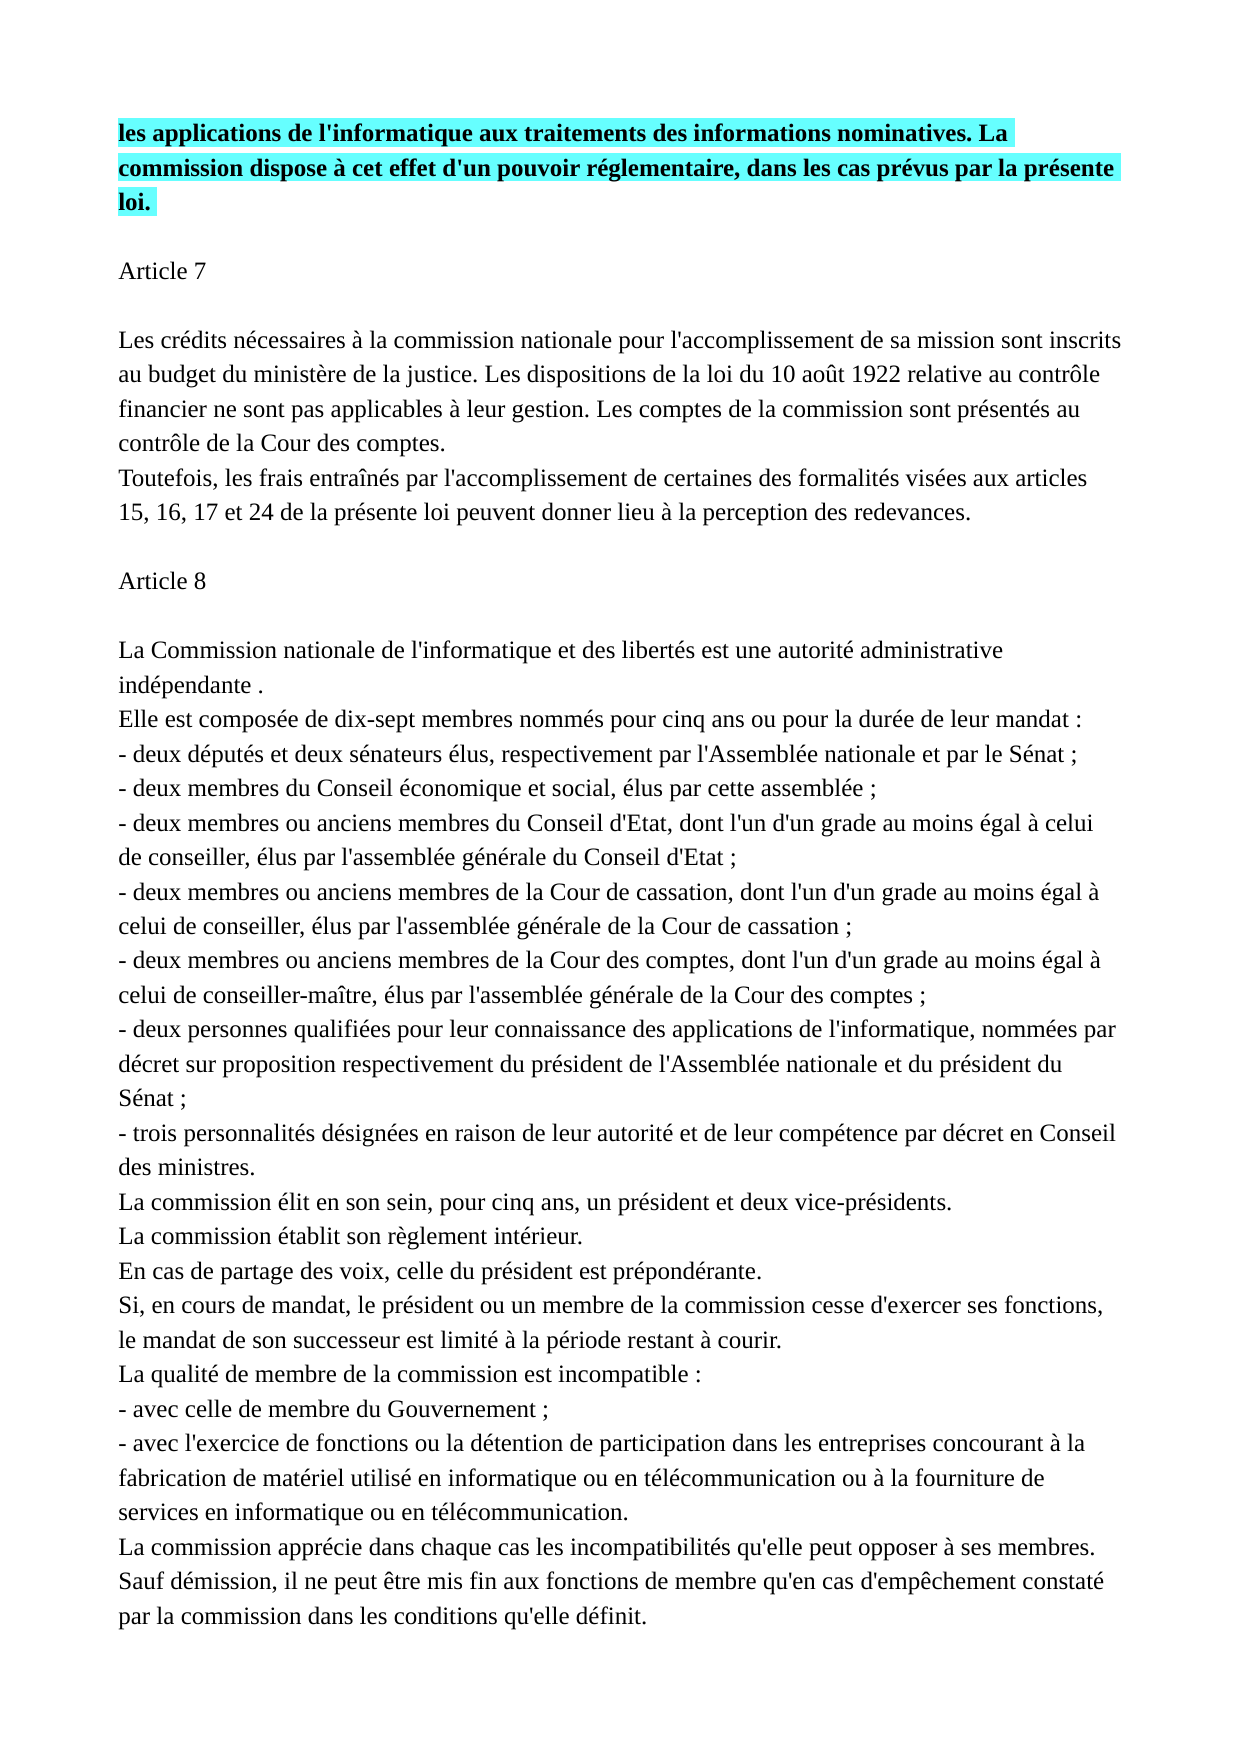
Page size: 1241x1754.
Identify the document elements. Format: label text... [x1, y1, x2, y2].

text les applications de l'informatique aux traitements des informations nominatives. La commission dispose à cet effet d'un pouvoir réglementaire, dans les cas prévus par la présente loi. Article 7 Les crédits nécessaires à la commission nationale pour l'accomplissement de sa mission sont inscrits au budget du ministère de la justice. Les dispositions de la loi du 10 août 1922 relative au contrôle financier ne sont pas applicables à leur gestion. Les comptes de la commission sont présentés au contrôle de la Cour des comptes. Toutefois, les frais entraînés par l'accomplissement de certaines des formalités visées aux articles 15, 16, 17 et 24 de la présente loi peuvent donner lieu à la perception des redevances. Article 8 La Commission nationale de l'informatique et des libertés est une autorité administrative indépendante . Elle est composée de dix-sept membres nommés pour cinq ans ou pour la durée de leur mandat : - deux députés et deux sénateurs élus, respectivement par l'Assemblée nationale et par le Sénat ; - deux membres du Conseil économique et social, élus par cette assemblée ; - deux membres ou anciens membres du Conseil d'Etat, dont l'un d'un grade au moins égal à celui de conseiller, élus par l'assemblée générale du Conseil d'Etat ; - deux membres ou anciens membres de la Cour de cassation, dont l'un d'un grade au moins égal à celui de conseiller, élus par l'assemblée générale de la Cour de cassation ; - deux membres ou anciens membres de la Cour des comptes, dont l'un d'un grade au moins égal à celui de conseiller-maître, élus par l'assemblée générale de la Cour des comptes ; - deux personnes qualifiées pour leur connaissance des applications de l'informatique, nommées par décret sur proposition respectivement du président de l'Assemblée nationale et du président du Sénat ; - trois personnalités désignées en raison de leur autorité et de leur compétence par décret en Conseil des ministres. La commission élit en son sein, pour cinq ans, un président et deux vice-présidents. La commission établit son règlement intérieur. En cas de partage des voix, celle du président est prépondérante. Si, en cours de mandat, le président ou un membre de la commission cesse d'exercer ses fonctions, le mandat de son successeur est limité à la période restant à courir. La qualité de membre de la commission est incompatible : - avec celle de membre du Gouvernement ; - avec l'exercice de fonctions ou la détention de participation dans les entreprises concourant à la fabrication de matériel utilisé en informatique ou en télécommunication ou à la fourniture de services en informatique ou en télécommunication. La commission apprécie dans chaque cas les incompatibilités qu'elle peut opposer à ses membres. Sauf démission, il ne peut être mis fin aux fonctions de membre qu'en cas d'empêchement constaté par la commission dans les conditions qu'elle définit. [118, 118, 1122, 1629]
